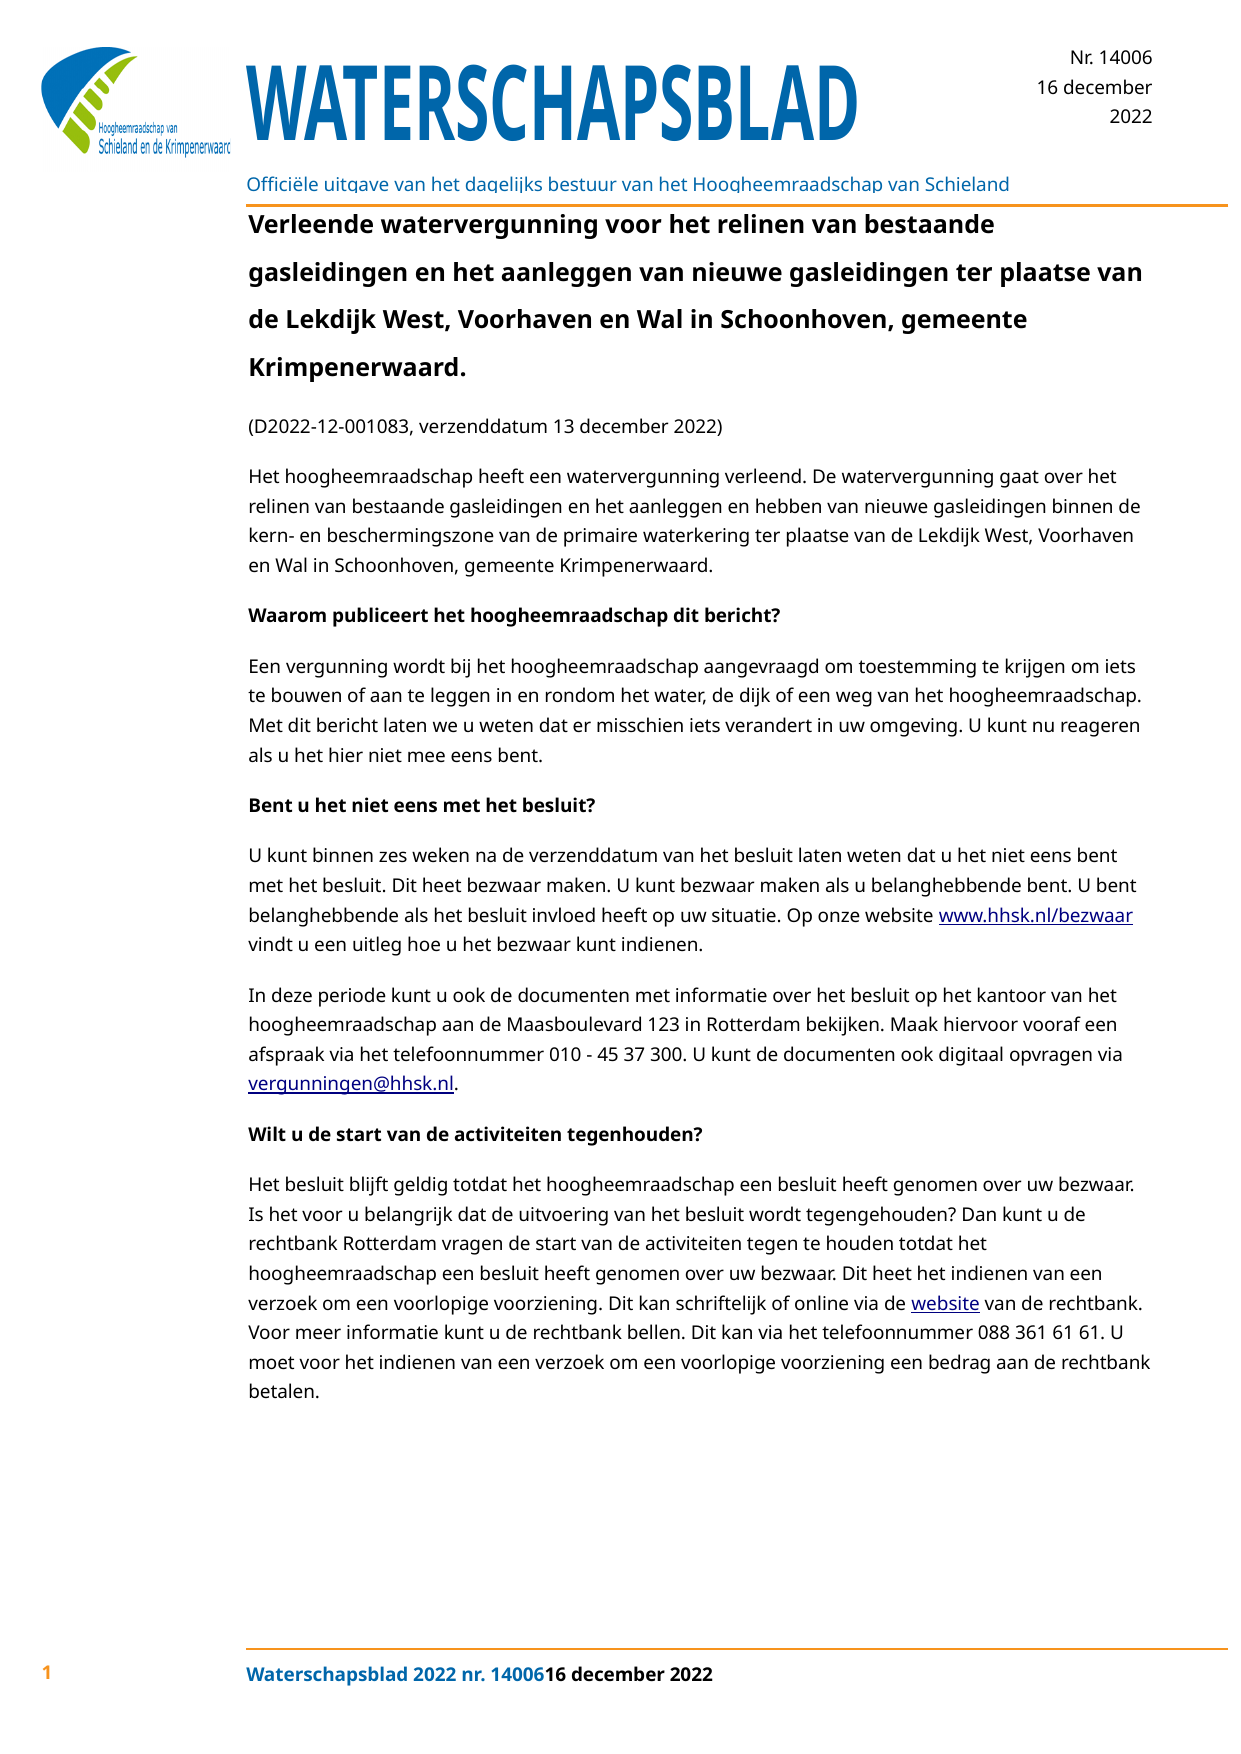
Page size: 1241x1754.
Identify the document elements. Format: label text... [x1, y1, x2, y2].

text Verleende watervergunning voor het relinen van bestaande gasleidingen en het aanleggen van nieuwe gasleidingen ter plaatse van de Lekdijk West, Voorhaven en Wal in Schoonhoven, gemeente Krimpenerwaard. [248, 207, 1152, 384]
text Wilt u de start van de activiteiten tegenhouden? [248, 1121, 1152, 1147]
text (D2022-12-001083, verzenddatum 13 december 2022) [248, 413, 1152, 439]
picture [41, 47, 231, 172]
text Waarom publiceert het hoogheemraadschap dit bericht? [248, 603, 1152, 628]
text Het besluit blijft geldig totdat het hoogheemraadschap een besluit heeft genomen over uw bezwaar. Is het voor u belangrijk dat de uitvoering van het besluit wordt tegengehouden? Dan kunt u de rechtbank Rotterdam vragen de start van de activiteiten tegen te houden totdat het hoogheemraadschap een besluit heeft genomen over uw bezwaar. Dit heet het indienen van een verzoek om een voorlopige voorziening. Dit kan schriftelijk of online via de website van de rechtbank. Voor meer informatie kunt u de rechtbank bellen. Dit kan via het telefoonnummer 088 361 61 61. U moet voor het indienen van een verzoek om een voorlopige voorziening een bedrag aan de rechtbank betalen. [248, 1171, 1152, 1404]
text Een vergunning wordt bij het hoogheemraadschap aangevraagd om toestemming te krijgen om iets te bouwen of aan te leggen in en rondom het water, de dijk of een weg van het hoogheemraadschap. Met dit bericht laten we u weten dat er misschien iets verandert in uw omgeving. U kunt nu reageren als u het hier niet mee eens bent. [248, 653, 1152, 768]
text In deze periode kunt u ook de documenten met informatie over het besluit op het kantoor van het hoogheemraadschap aan de Maasboulevard 123 in Rotterdam bekijken. Maak hiervoor vooraf een afspraak via het telefoonnummer 010 - 45 37 300. U kunt de documenten ook digitaal opvragen via vergunningen@hhsk.nl. [248, 982, 1152, 1096]
text Het hoogheemraadschap heeft een watervergunning verleend. De watervergunning gaat over het relinen van bestaande gasleidingen en het aanleggen en hebben van nieuwe gasleidingen binnen de kern- en beschermingszone van de primaire waterkering ter plaatse van de Lekdijk West, Voorhaven en Wal in Schoonhoven, gemeente Krimpenerwaard. [248, 463, 1152, 578]
text U kunt binnen zes weken na de verzenddatum van het besluit laten weten dat u het niet eens bent met het besluit. Dit heet bezwaar maken. U kunt bezwaar maken als u belanghebbende bent. U bent belanghebbende als het besluit invloed heeft op uw situatie. Op onze website www.hhsk.nl/bezwaar vindt u een uitleg hoe u het bezwaar kunt indienen. [248, 843, 1152, 957]
text Bent u het niet eens met het besluit? [248, 792, 1152, 818]
